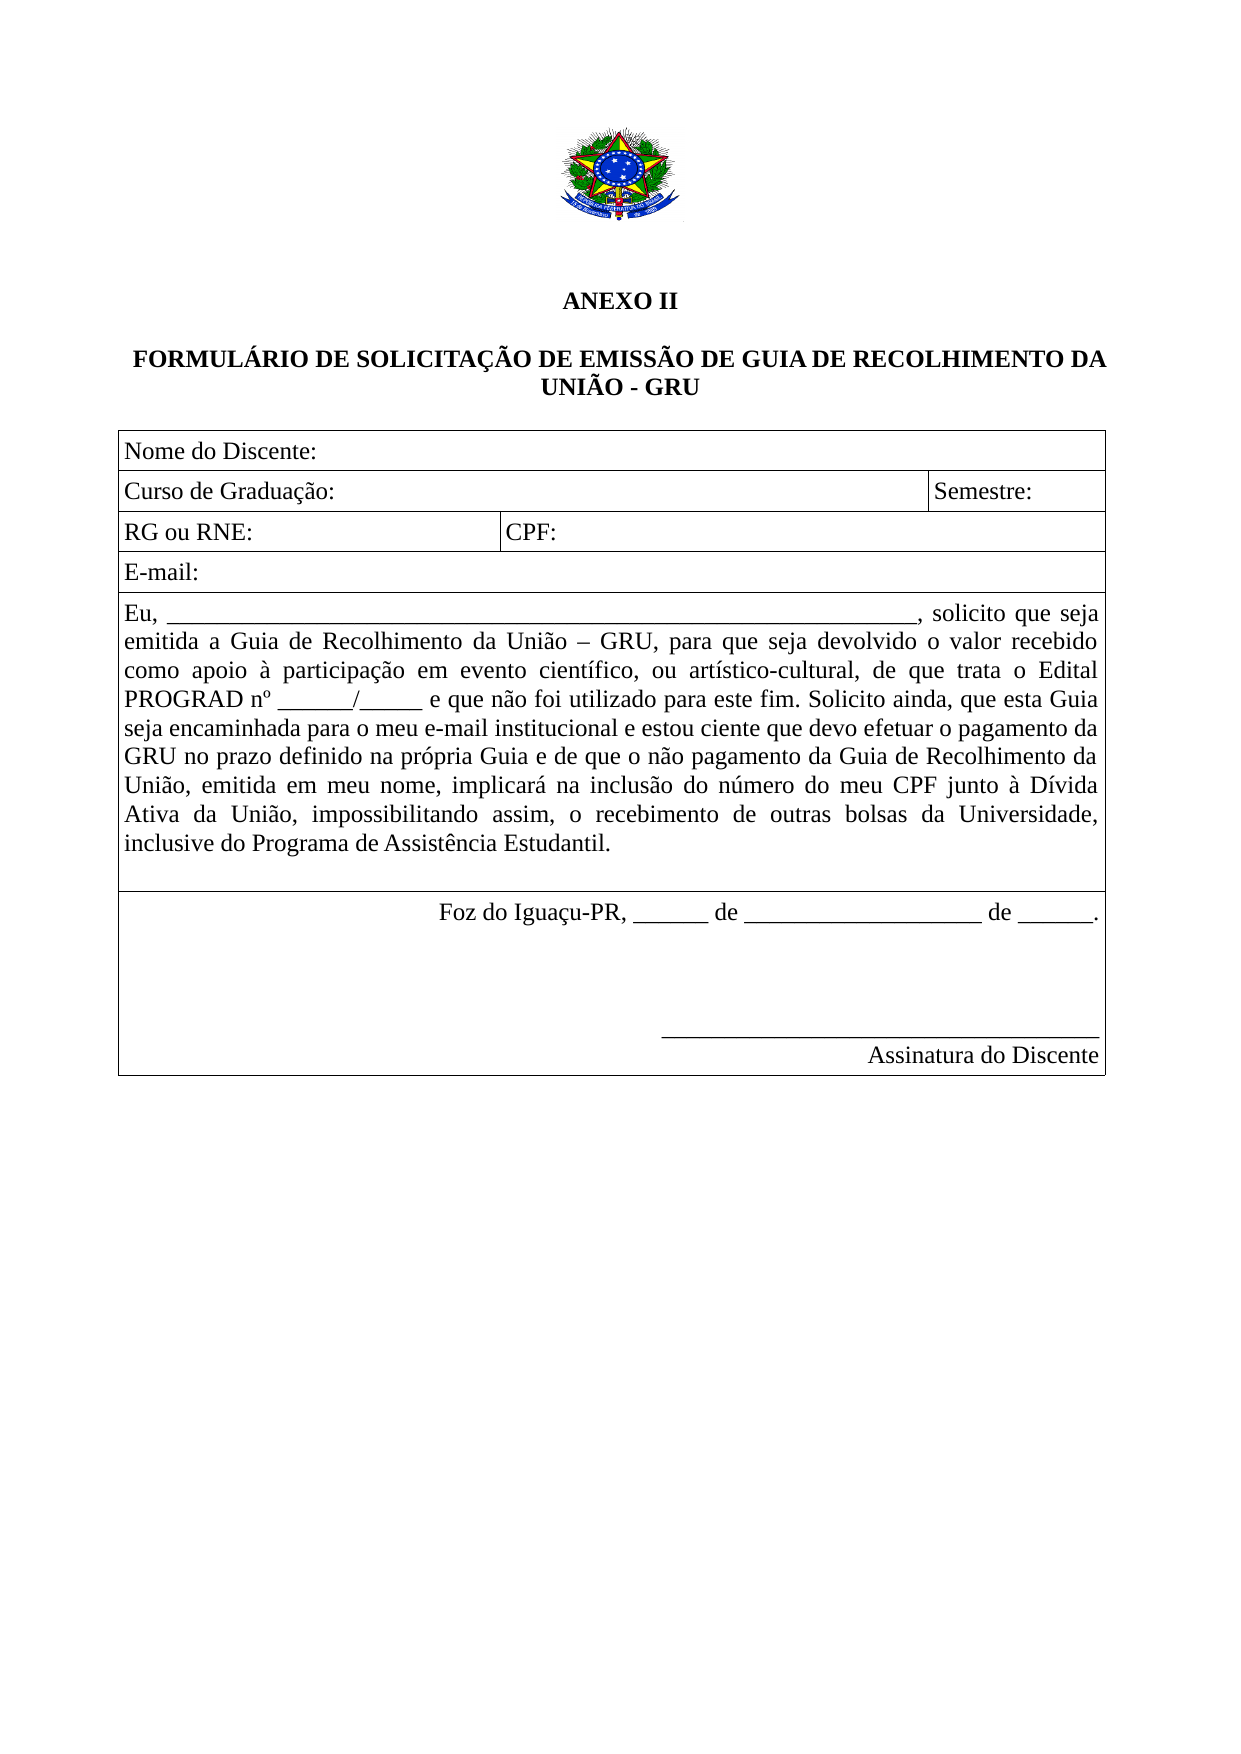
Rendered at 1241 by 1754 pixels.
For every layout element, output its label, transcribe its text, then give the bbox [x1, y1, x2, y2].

table_cell E-mail: [119, 552, 1105, 592]
table_cell Semestre: [929, 471, 1105, 511]
table_cell RG ou RNE: [119, 512, 500, 551]
table_cell CPF: [501, 512, 1105, 551]
table_cell Curso de Graduação: [119, 471, 928, 511]
text FORMULÁRIO DE SOLICITAÇÃO DE EMISSÃO DE GUIA DE RECOLHIMENTO DA UNIÃO - GRU [118, 344, 1122, 401]
table_header Nome do Discente: [119, 431, 1105, 470]
text ANEXO II [118, 286, 1122, 315]
table_cell Foz do Iguaçu-PR, ______ de ___________________ de ______. ___________________________________ Assinatura do Discente [119, 892, 1105, 1075]
table_cell Eu, ____________________________________________________________, solicito que seja emitida a Guia de Recolhimento da União – GRU, para que seja devolvido o valor recebido como apoio à participação em evento científico, ou artístico-cultural, de que trata o Edital PROGRAD nº ______/_____ e que não foi utilizado para este fim. Solicito ainda, que esta Guia seja encaminhada para o meu e-mail institucional e estou ciente que devo efetuar o pagamento da GRU no prazo definido na própria Guia e de que o não pagamento da Guia de Recolhimento da União, emitida em meu nome, implicará na inclusão do número do meu CPF junto à Dívida Ativa da União, impossibilitando assim, o recebimento de outras bolsas da Universidade, inclusive do Programa de Assistência Estudantil. [119, 593, 1105, 891]
